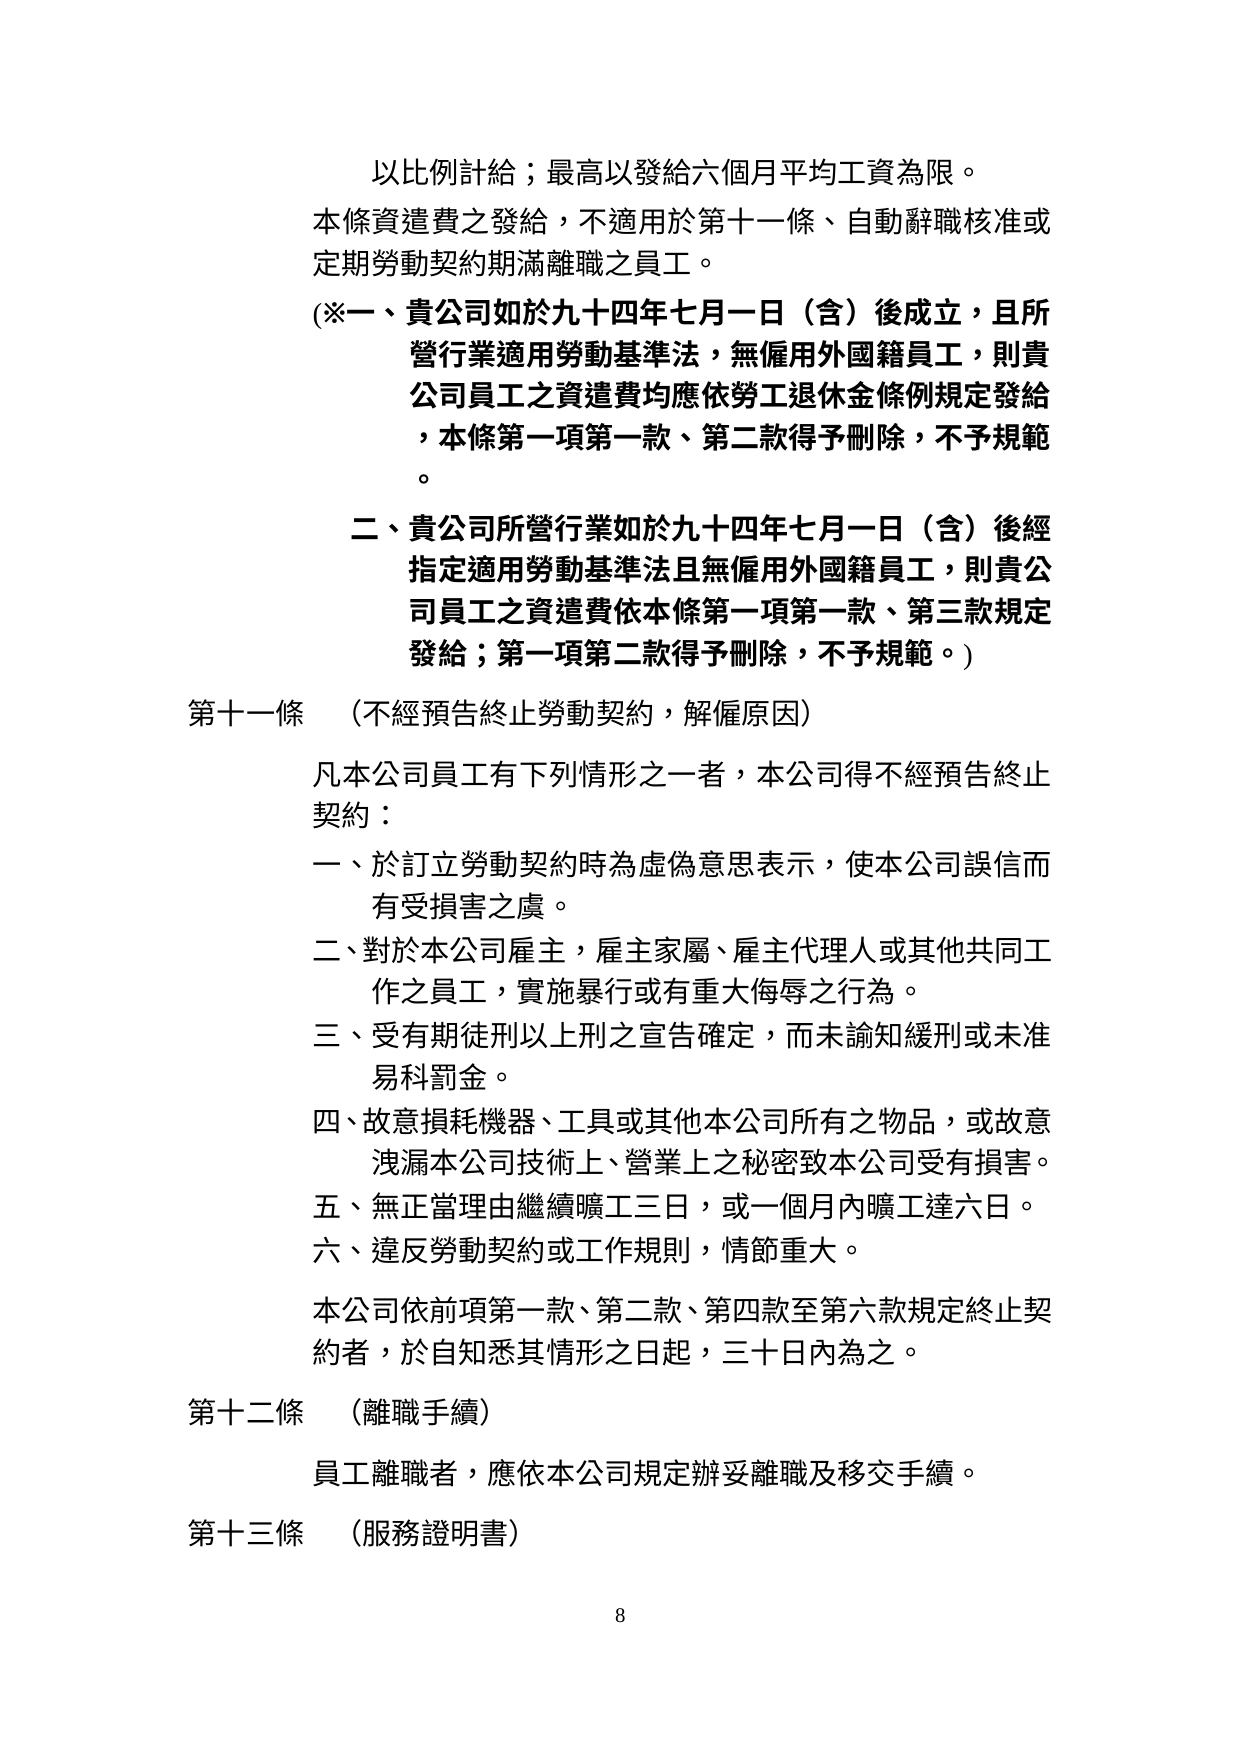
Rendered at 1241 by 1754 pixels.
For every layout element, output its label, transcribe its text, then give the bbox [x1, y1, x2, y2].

text 五、無正當理由繼續曠工三日，或一個月內曠工達六日。 [312, 1184, 1053, 1226]
text 第十一條 （不經預告終止勞動契約，解僱原因） [187, 691, 1053, 733]
text 二、對於本公司雇主，雇主家屬、雇主代理人或其他共同工作之員工，實施暴行或有重大侮辱之行為。 [312, 928, 1053, 1011]
text 本條資遣費之發給，不適用於第十一條、自動辭職核准或定期勞動契約期滿離職之員工。 [312, 199, 1053, 282]
text 六、違反勞動契約或工作規則，情節重大。 [312, 1228, 1053, 1269]
text 一、於訂立勞動契約時為虛偽意思表示，使本公司誤信而有受損害之虞。 [312, 842, 1053, 926]
text 本公司依前項第一款、第二款、第四款至第六款規定終止契約者，於自知悉其情形之日起，三十日內為之。 [312, 1288, 1053, 1372]
text 四、故意損耗機器、工具或其他本公司所有之物品，或故意洩漏本公司技術上、營業上之秘密致本公司受有損害。 [312, 1099, 1053, 1182]
text 以比例計給；最高以發給六個月平均工資為限。 [312, 150, 1053, 192]
text 凡本公司員工有下列情形之一者，本公司得不經預告終止契約： [312, 752, 1053, 835]
text 三、受有期徒刑以上刑之宣告確定，而未諭知緩刑或未准易科罰金。 [312, 1013, 1053, 1097]
text 第十二條 （離職手續） [187, 1390, 1053, 1432]
text 二、貴公司所營行業如於九十四年七月一日（含）後經指定適用勞動基準法且無僱用外國籍員工，則貴公司員工之資遣費依本條第一項第一款、第三款規定發給；第一項第二款得予刪除，不予規範。) [350, 506, 1053, 672]
text (※一、貴公司如於九十四年七月一日（含）後成立，且所營行業適用勞動基準法，無僱用外國籍員工，則貴公司員工之資遣費均應依勞工退休金條例規定發給，本條第一項第一款、第二款得予刪除，不予規範。 [312, 290, 1053, 498]
text 第十三條 （服務證明書） [187, 1511, 1053, 1553]
text 員工離職者，應依本公司規定辦妥離職及移交手續。 [312, 1451, 1053, 1492]
